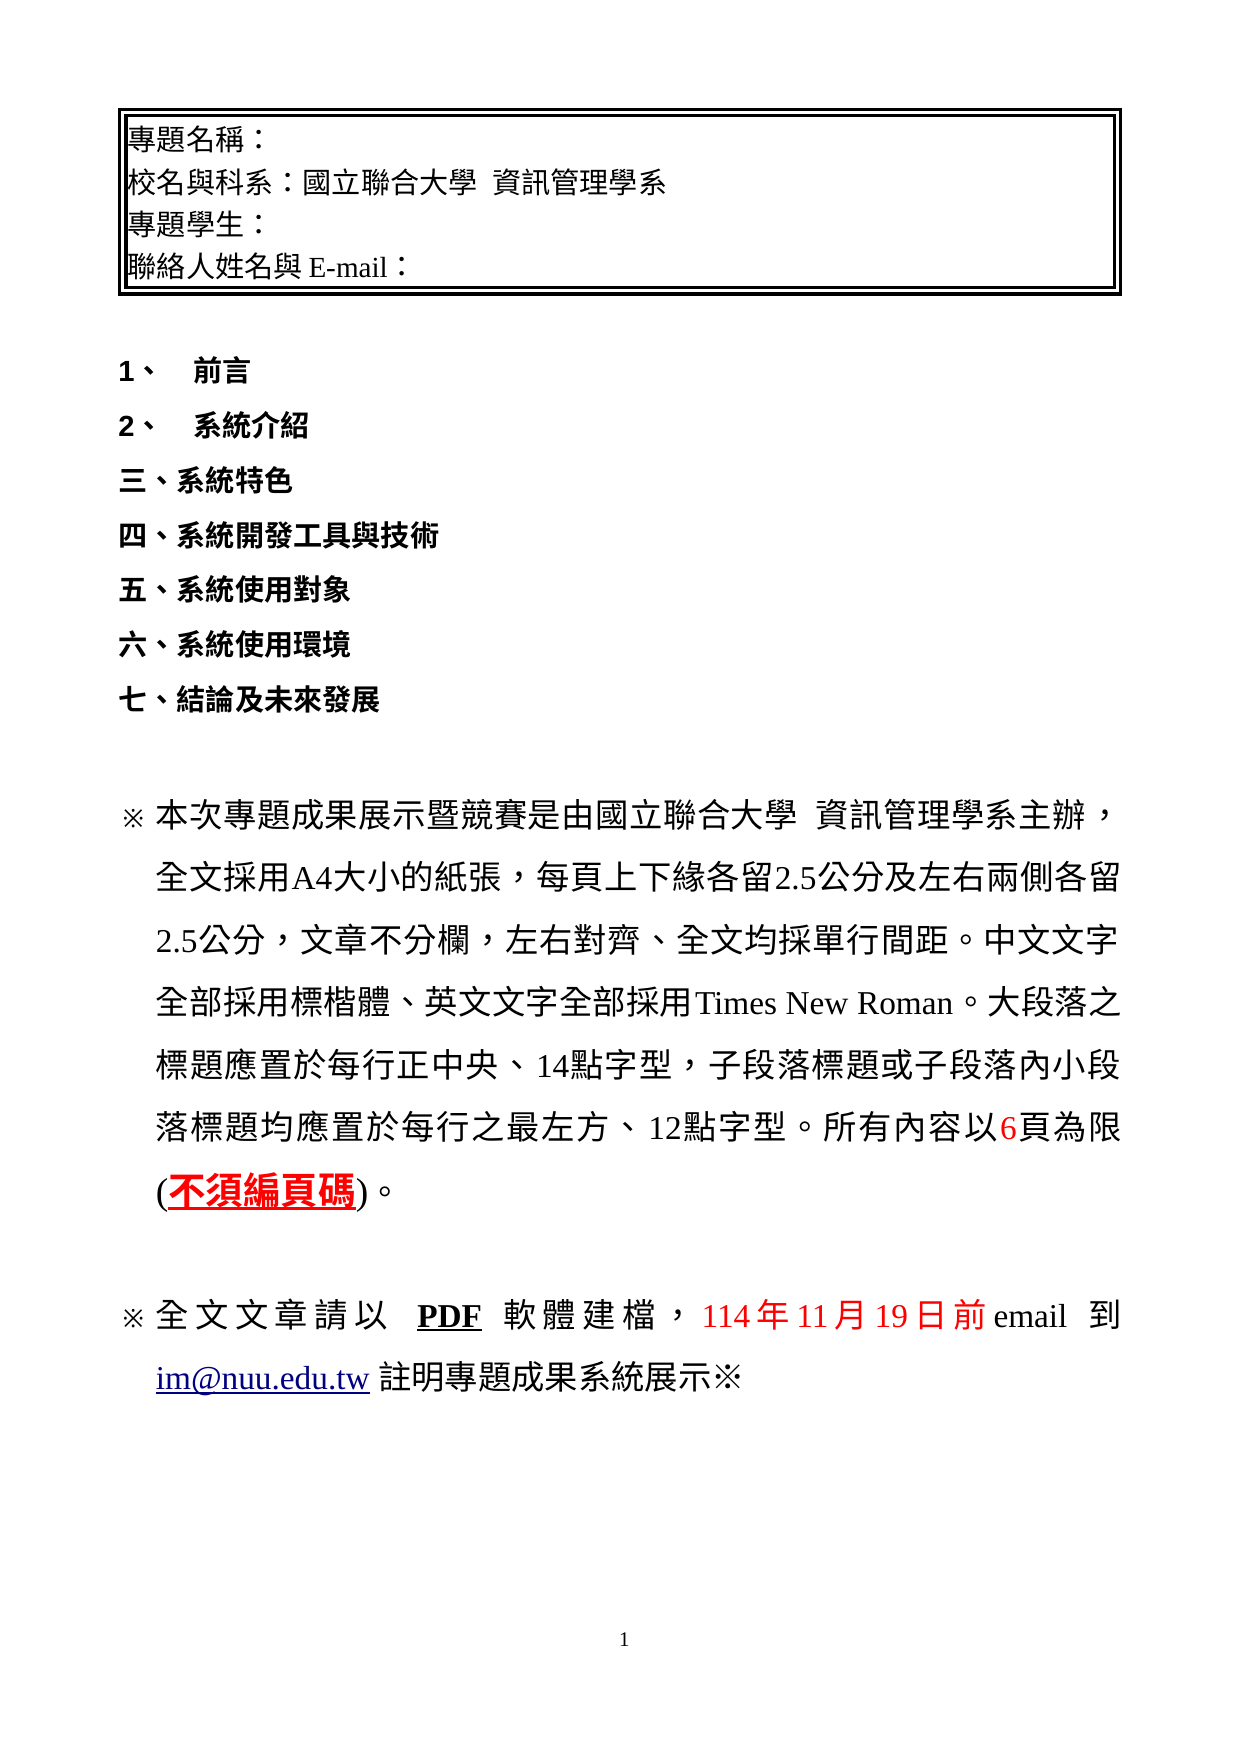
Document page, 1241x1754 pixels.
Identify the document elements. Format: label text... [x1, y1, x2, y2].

text 專題學生： [128, 192, 1113, 234]
text 聯絡人姓名與E-mail： [121, 234, 1119, 292]
subtitle 五、系統使用對象 [118, 567, 1122, 609]
text 專題名稱： [121, 111, 1119, 150]
subtitle 四、系統開發工具與技術 [118, 512, 1122, 554]
list 全文文章請以 PDF 軟體建檔，114年11月19日前email 到 im@nuu.edu.tw 註明專題成果系統展示※ [118, 1271, 1122, 1396]
list 前言 [118, 348, 1122, 390]
subtitle 三、系統特色 [118, 457, 1122, 500]
list 本次專題成果展示暨競賽是由國立聯合大學 資訊管理學系主辦，全文採用A4大小的紙張，每頁上下緣各留2.5公分及左右兩側各留2.5公分，文章不分欄，左右對齊、全文均採單行間距。中文文字全部採用標楷體、英文文字全部採用Times New Roman。大段落之標題應置於每行正中央、14點字型，子段落標題或子段落內小段落標題均應置於每行之最左方、12點字型。所有內容以6頁為限(不須編頁碼)。 [118, 771, 1122, 1209]
subtitle 七、結論及未來發展 [118, 677, 1122, 719]
text 校名與科系：國立聯合大學 資訊管理學系 [128, 150, 1113, 192]
list 系統介紹 [118, 403, 1122, 445]
subtitle 六、系統使用環境 [118, 622, 1122, 664]
